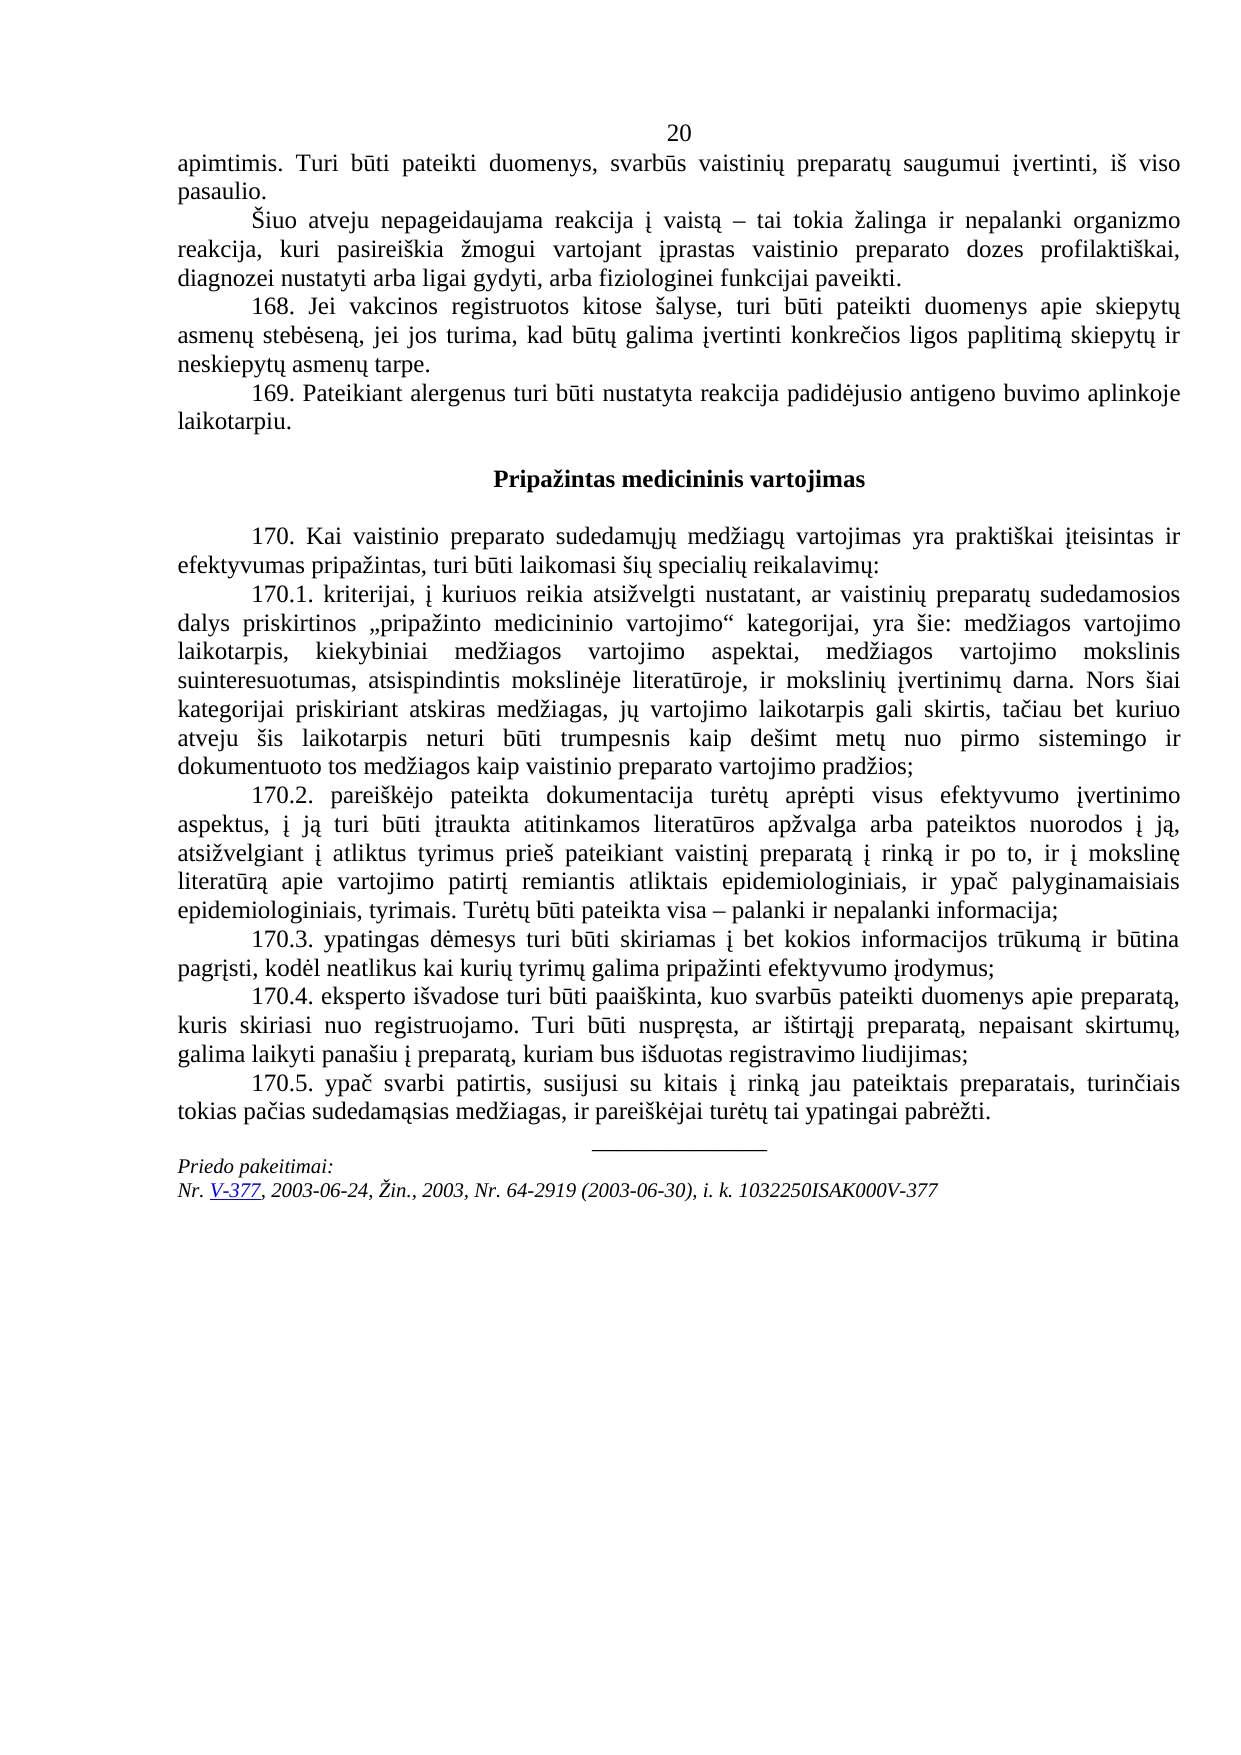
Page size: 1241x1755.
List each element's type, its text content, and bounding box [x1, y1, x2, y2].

text 170.5. ypač svarbi patirtis, susijusi su kitais į rinką jau pateiktais preparatais, turinčiais tokias pačias sudedamąsias medžiagas, ir pareiškėjai turėtų tai ypatingai pabrėžti. [177, 1068, 1181, 1125]
text 170.3. ypatingas dėmesys turi būti skiriamas į bet kokios informacijos trūkumą ir būtina pagrįsti, kodėl neatlikus kai kurių tyrimų galima pripažinti efektyvumo įrodymus; [177, 924, 1181, 981]
text 170.1. kriterijai, į kuriuos reikia atsižvelgti nustatant, ar vaistinių preparatų sudedamosios dalys priskirtinos „pripažinto medicininio vartojimo“ kategorijai, yra šie: medžiagos vartojimo laikotarpis, kiekybiniai medžiagos vartojimo aspektai, medžiagos vartojimo mokslinis suinteresuotumas, atsispindintis mokslinėje literatūroje, ir mokslinių įvertinimų darna. Nors šiai kategorijai priskiriant atskiras medžiagas, jų vartojimo laikotarpis gali skirtis, tačiau bet kuriuo atveju šis laikotarpis neturi būti trumpesnis kaip dešimt metų nuo pirmo sistemingo ir dokumentuoto tos medžiagos kaip vaistinio preparato vartojimo pradžios; [177, 579, 1181, 780]
text Pripažintas medicininis vartojimas [177, 464, 1181, 493]
text 170. Kai vaistinio preparato sudedamųjų medžiagų vartojimas yra praktiškai įteisintas ir efektyvumas pripažintas, turi būti laikomasi šių specialių reikalavimų: [177, 521, 1181, 579]
text 170.4. eksperto išvadose turi būti paaiškinta, kuo svarbūs pateikti duomenys apie preparatą, kuris skiriasi nuo registruojamo. Turi būti nuspręsta, ar ištirtąjį preparatą, nepaisant skirtumų, galima laikyti panašiu į preparatą, kuriam bus išduotas registravimo liudijimas; [177, 981, 1181, 1068]
text Priedo pakeitimai: [177, 1154, 1181, 1178]
text Nr. V-377, 2003-06-24, Žin., 2003, Nr. 64-2919 (2003-06-30), i. k. 1032250ISAK000V-377 [177, 1178, 1181, 1202]
text 169. Pateikiant alergenus turi būti nustatyta reakcija padidėjusio antigeno buvimo aplinkoje laikotarpiu. [177, 378, 1181, 435]
text 170.2. pareiškėjo pateikta dokumentacija turėtų aprėpti visus efektyvumo įvertinimo aspektus, į ją turi būti įtraukta atitinkamos literatūros apžvalga arba pateiktos nuorodos į ją, atsižvelgiant į atliktus tyrimus prieš pateikiant vaistinį preparatą į rinką ir po to, ir į mokslinę literatūrą apie vartojimo patirtį remiantis atliktais epidemiologiniais, ir ypač palyginamaisiais epidemiologiniais, tyrimais. Turėtų būti pateikta visa – palanki ir nepalanki informacija; [177, 780, 1181, 924]
text Šiuo atveju nepageidaujama reakcija į vaistą – tai tokia žalinga ir nepalanki organizmo reakcija, kuri pasireiškia žmogui vartojant įprastas vaistinio preparato dozes profilaktiškai, diagnozei nustatyti arba ligai gydyti, arba fiziologinei funkcijai paveikti. [177, 205, 1181, 291]
text apimtimis. Turi būti pateikti duomenys, svarbūs vaistinių preparatų saugumui įvertinti, iš viso pasaulio. [177, 148, 1181, 205]
text ______________ [177, 1125, 1181, 1154]
text 168. Jei vakcinos registruotos kitose šalyse, turi būti pateikti duomenys apie skiepytų asmenų stebėseną, jei jos turima, kad būtų galima įvertinti konkrečios ligos paplitimą skiepytų ir neskiepytų asmenų tarpe. [177, 291, 1181, 378]
